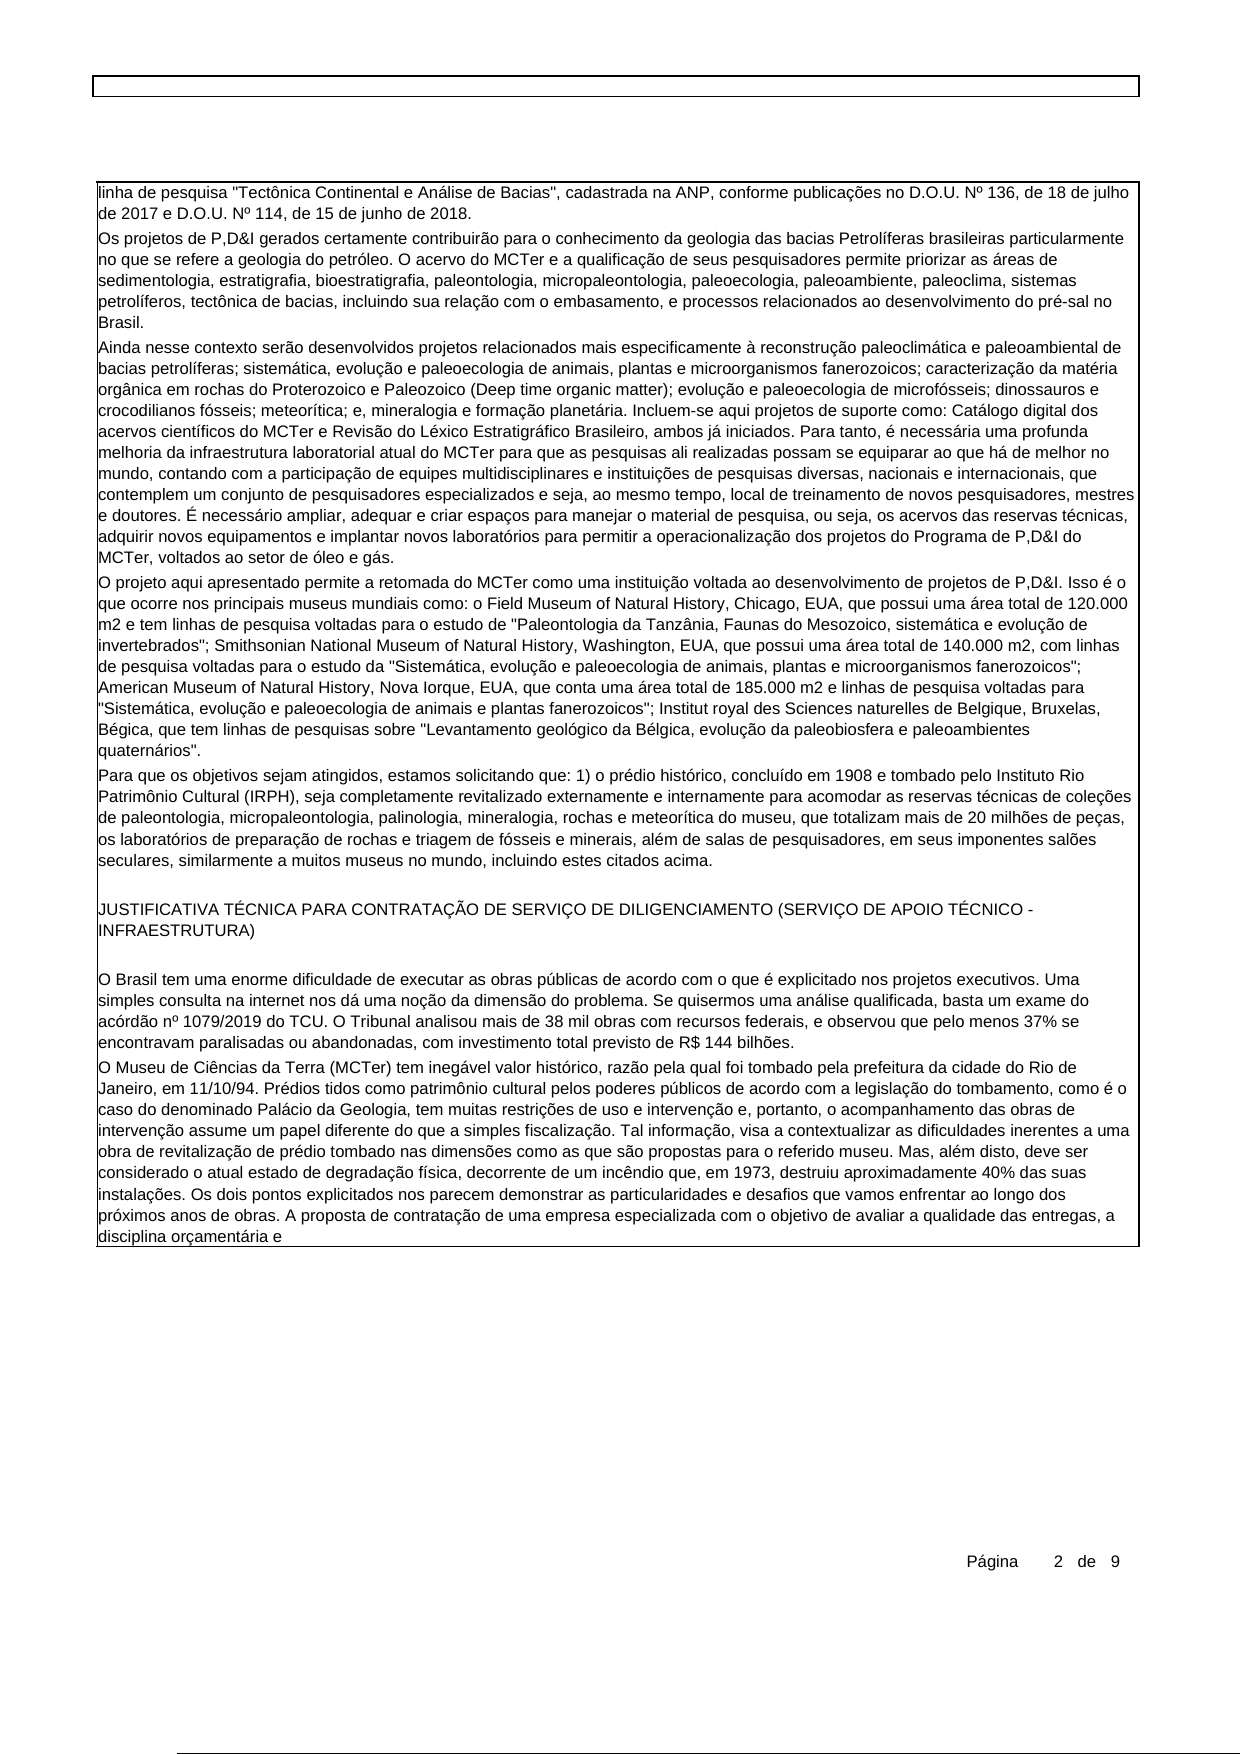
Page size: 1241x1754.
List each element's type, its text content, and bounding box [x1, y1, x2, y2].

text O Brasil tem uma enorme dificuldade de executar as obras públicas de acordo com o que é explicitado nos projetos executivos. Uma simples consulta na internet nos dá uma noção da dimensão do problema. Se quisermos uma análise qualificada, basta um exame do acórdão nº 1079/2019 do TCU. O Tribunal analisou mais de 38 mil obras com recursos federais, e observou que pelo menos 37% se encontravam paralisadas ou abandonadas, com investimento total previsto de R$ 144 bilhões. [98, 968, 1138, 1052]
text Ainda nesse contexto serão desenvolvidos projetos relacionados mais especificamente à reconstrução paleoclimática e paleoambiental de bacias petrolíferas; sistemática, evolução e paleoecologia de animais, plantas e microorganismos fanerozoicos; caracterização da matéria orgânica em rochas do Proterozoico e Paleozoico (Deep time organic matter); evolução e paleoecologia de microfósseis; dinossauros e crocodilianos fósseis; meteorítica; e, mineralogia e formação planetária. Incluem-se aqui projetos de suporte como: Catálogo digital dos acervos científicos do MCTer e Revisão do Léxico Estratigráfico Brasileiro, ambos já iniciados. Para tanto, é necessária uma profunda melhoria da infraestrutura laboratorial atual do MCTer para que as pesquisas ali realizadas possam se equiparar ao que há de melhor no mundo, contando com a participação de equipes multidisciplinares e instituições de pesquisas diversas, nacionais e internacionais, que contemplem um conjunto de pesquisadores especializados e seja, ao mesmo tempo, local de treinamento de novos pesquisadores, mestres e doutores. É necessário ampliar, adequar e criar espaços para manejar o material de pesquisa, ou seja, os acervos das reservas técnicas, adquirir novos equipamentos e implantar novos laboratórios para permitir a operacionalização dos projetos do Programa de P,D&I do MCTer, voltados ao setor de óleo e gás. [98, 336, 1138, 567]
text linha de pesquisa "Tectônica Continental e Análise de Bacias", cadastrada na ANP, conforme publicações no D.O.U. Nº 136, de 18 de julho de 2017 e D.O.U. Nº 114, de 15 de junho de 2018. [98, 183, 1138, 223]
text Para que os objetivos sejam atingidos, estamos solicitando que: 1) o prédio histórico, concluído em 1908 e tombado pelo Instituto Rio Patrimônio Cultural (IRPH), seja completamente revitalizado externamente e internamente para acomodar as reservas técnicas de coleções de paleontologia, micropaleontologia, palinologia, mineralogia, rochas e meteorítica do museu, que totalizam mais de 20 milhões de peças, os laboratórios de preparação de rochas e triagem de fósseis e minerais, além de salas de pesquisadores, em seus imponentes salões seculares, similarmente a muitos museus no mundo, incluindo estes citados acima. [98, 764, 1138, 869]
text JUSTIFICATIVA TÉCNICA PARA CONTRATAÇÃO DE SERVIÇO DE DILIGENCIAMENTO (SERVIÇO DE APOIO TÉCNICO - INFRAESTRUTURA) [98, 898, 1138, 940]
text O projeto aqui apresentado permite a retomada do MCTer como uma instituição voltada ao desenvolvimento de projetos de P,D&I. Isso é o que ocorre nos principais museus mundiais como: o Field Museum of Natural History, Chicago, EUA, que possui uma área total de 120.000 m2 e tem linhas de pesquisa voltadas para o estudo de "Paleontologia da Tanzânia, Faunas do Mesozoico, sistemática e evolução de invertebrados"; Smithsonian National Museum of Natural History, Washington, EUA, que possui uma área total de 140.000 m2, com linhas de pesquisa voltadas para o estudo da "Sistemática, evolução e paleoecologia de animais, plantas e microorganismos fanerozoicos"; American Museum of Natural History, Nova Iorque, EUA, que conta uma área total de 185.000 m2 e linhas de pesquisa voltadas para "Sistemática, evolução e paleoecologia de animais e plantas fanerozoicos"; Institut royal des Sciences naturelles de Belgique, Bruxelas, Bégica, que tem linhas de pesquisas sobre "Levantamento geológico da Bélgica, evolução da paleobiosfera e paleoambientes quaternários". [98, 571, 1138, 760]
text Os projetos de P,D&I gerados certamente contribuirão para o conhecimento da geologia das bacias Petrolíferas brasileiras particularmente no que se refere a geologia do petróleo. O acervo do MCTer e a qualificação de seus pesquisadores permite priorizar as áreas de sedimentologia, estratigrafia, bioestratigrafia, paleontologia, micropaleontologia, paleoecologia, paleoambiente, paleoclima, sistemas petrolíferos, tectônica de bacias, incluindo sua relação com o embasamento, e processos relacionados ao desenvolvimento do pré-sal no Brasil. [98, 227, 1138, 332]
text O Museu de Ciências da Terra (MCTer) tem inegável valor histórico, razão pela qual foi tombado pela prefeitura da cidade do Rio de Janeiro, em 11/10/94. Prédios tidos como patrimônio cultural pelos poderes públicos de acordo com a legislação do tombamento, como é o caso do denominado Palácio da Geologia, tem muitas restrições de uso e intervenção e, portanto, o acompanhamento das obras de intervenção assume um papel diferente do que a simples fiscalização. Tal informação, visa a contextualizar as dificuldades inerentes a uma obra de revitalização de prédio tombado nas dimensões como as que são propostas para o referido museu. Mas, além disto, deve ser considerado o atual estado de degradação física, decorrente de um incêndio que, em 1973, destruiu aproximadamente 40% das suas instalações. Os dois pontos explicitados nos parecem demonstrar as particularidades e desafios que vamos enfrentar ao longo dos próximos anos de obras. A proposta de contratação de uma empresa especializada com o objetivo de avaliar a qualidade das entregas, a disciplina orçamentária e [98, 1057, 1138, 1246]
